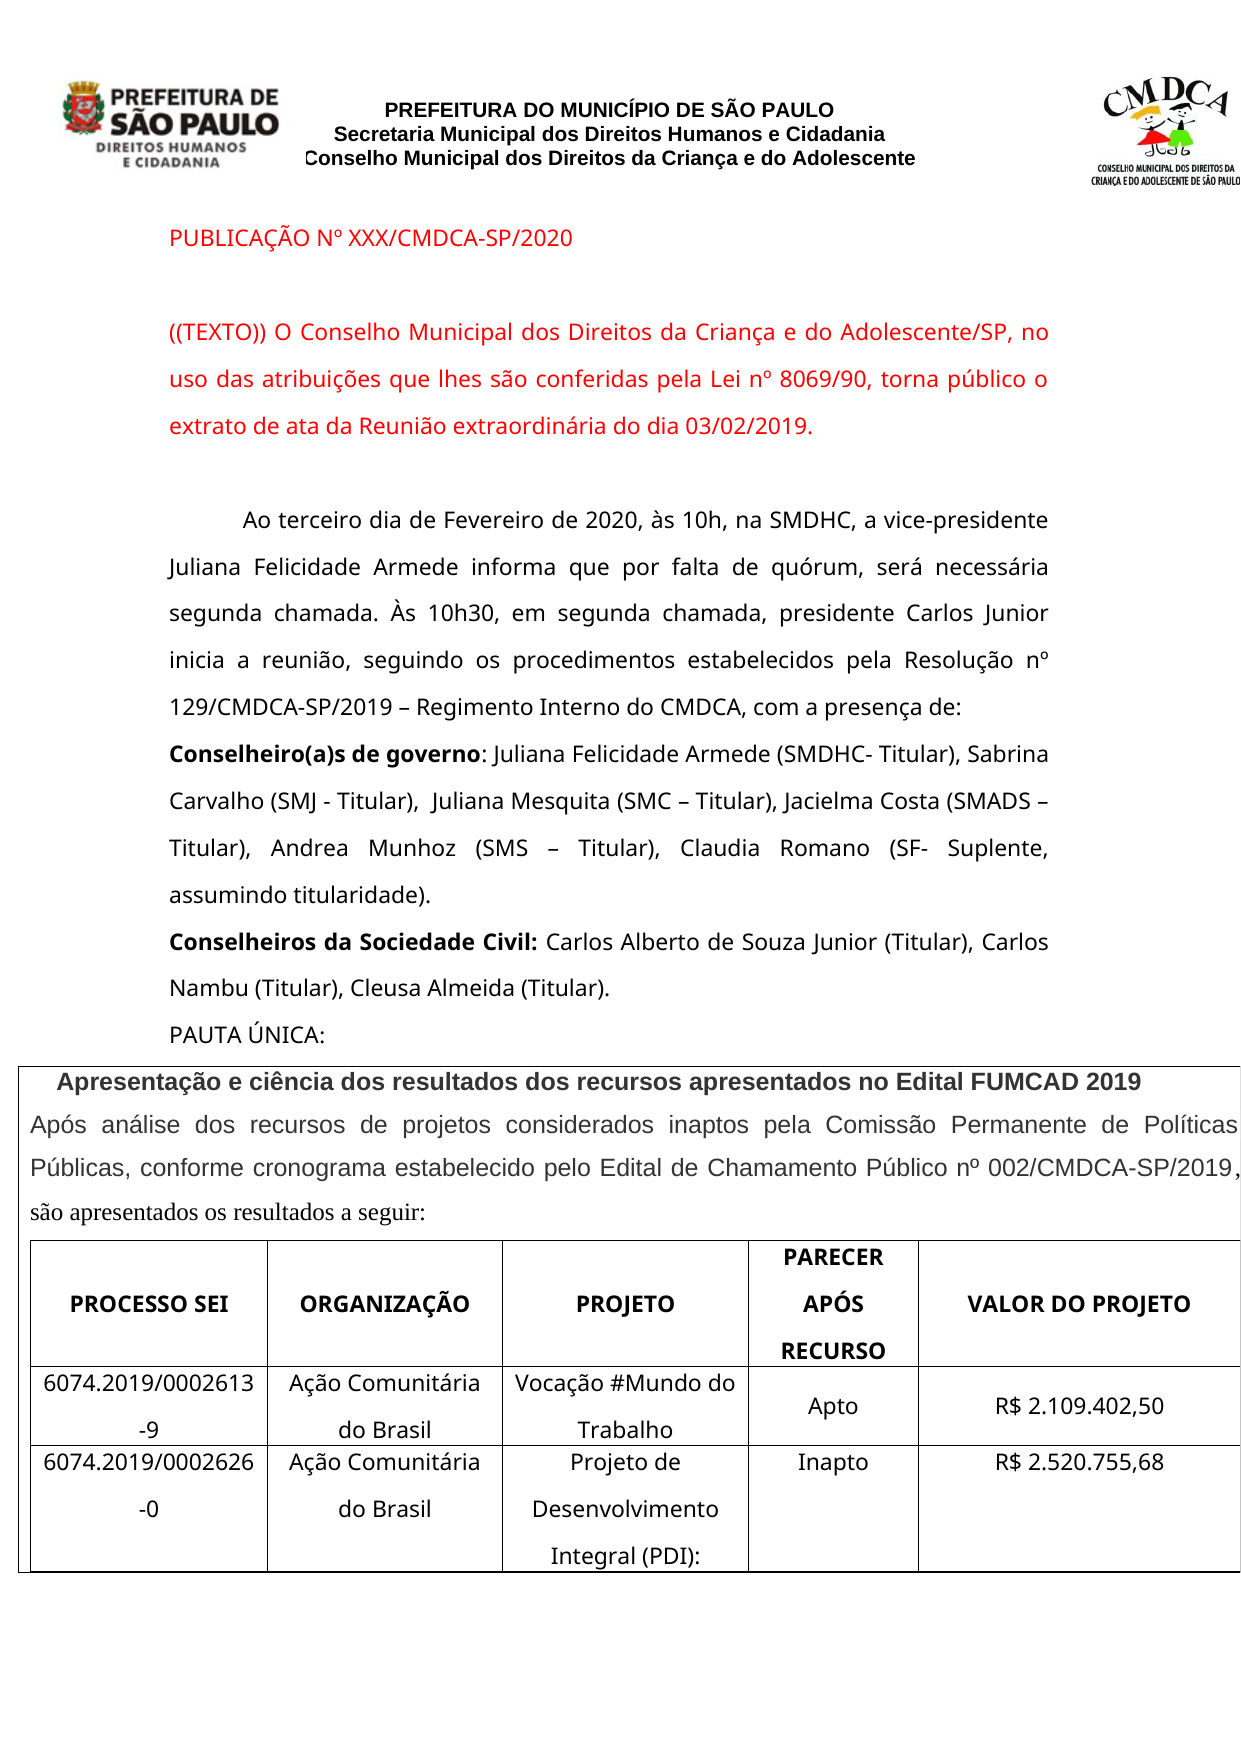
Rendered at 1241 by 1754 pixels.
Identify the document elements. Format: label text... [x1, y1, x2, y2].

table_header ORGANIZAÇÃO [268, 1241, 502, 1366]
text Conselheiro(a)s de governo: Juliana Felicidade Armede (SMDHC- Titular), Sabrina Carvalho (SMJ - Titular), Juliana Mesquita (SMC – Titular), Jacielma Costa (SMADS – Titular), Andrea Munhoz (SMS – Titular), Claudia Romano (SF- Suplente, assumindo titularidade). [169, 738, 1050, 910]
table_header Apresentação e ciência dos resultados dos recursos apresentados no Edital FUMCAD 2019 Após análise dos recursos de projetos considerados inaptos pela Comissão Permanente de Políticas Públicas, conforme cronograma estabelecido pelo Edital de Chamamento Público nº 002/CMDCA-SP/2019, são apresentados os resultados a seguir: [19, 1067, 1240, 1572]
table_cell R$ 2.109.402,50 [919, 1367, 1240, 1445]
table_cell Inapto [749, 1446, 918, 1571]
table_cell Apto [749, 1367, 918, 1445]
table_header PROCESSO SEI [31, 1241, 267, 1366]
text ((TEXTO)) O Conselho Municipal dos Direitos da Criança e do Adolescente/SP, no uso das atribuições que lhes são conferidas pela Lei nº 8069/90, torna público o extrato de ata da Reunião extraordinária do dia 03/02/2019. [169, 316, 1050, 441]
table_header PROJETO [503, 1241, 748, 1366]
text PAUTA ÚNICA: [169, 1019, 1050, 1051]
picture [1090, 75, 1240, 186]
text Ao terceiro dia de Fevereiro de 2020, às 10h, na SMDHC, a vice-presidente Juliana Felicidade Armede informa que por falta de quórum, será necessária segunda chamada. Às 10h30, em segunda chamada, presidente Carlos Junior inicia a reunião, seguindo os procedimentos estabelecidos pela Resolução nº 129/CMDCA-SP/2019 – Regimento Interno do CMDCA, com a presença de: [169, 504, 1050, 722]
table_cell Ação Comunitária do Brasil [268, 1446, 502, 1571]
table_cell Ação Comunitária do Brasil [268, 1367, 502, 1445]
table_header PARECER APÓS RECURSO [749, 1241, 918, 1366]
table_cell 6074.2019/0002626-0 [31, 1446, 267, 1571]
table_header VALOR DO PROJETO [919, 1241, 1240, 1366]
table_cell R$ 2.520.755,68 [919, 1446, 1240, 1571]
table_cell Projeto de Desenvolvimento Integral (PDI): [503, 1446, 748, 1571]
text PUBLICAÇÃO Nº XXX/CMDCA-SP/2020 [169, 222, 1050, 254]
table_cell Vocação #Mundo do Trabalho [503, 1367, 748, 1445]
picture [37, 72, 305, 176]
text Conselheiros da Sociedade Civil: Carlos Alberto de Souza Junior (Titular), Carlos Nambu (Titular), Cleusa Almeida (Titular). [169, 926, 1050, 1004]
table_cell 6074.2019/0002613-9 [31, 1367, 267, 1445]
